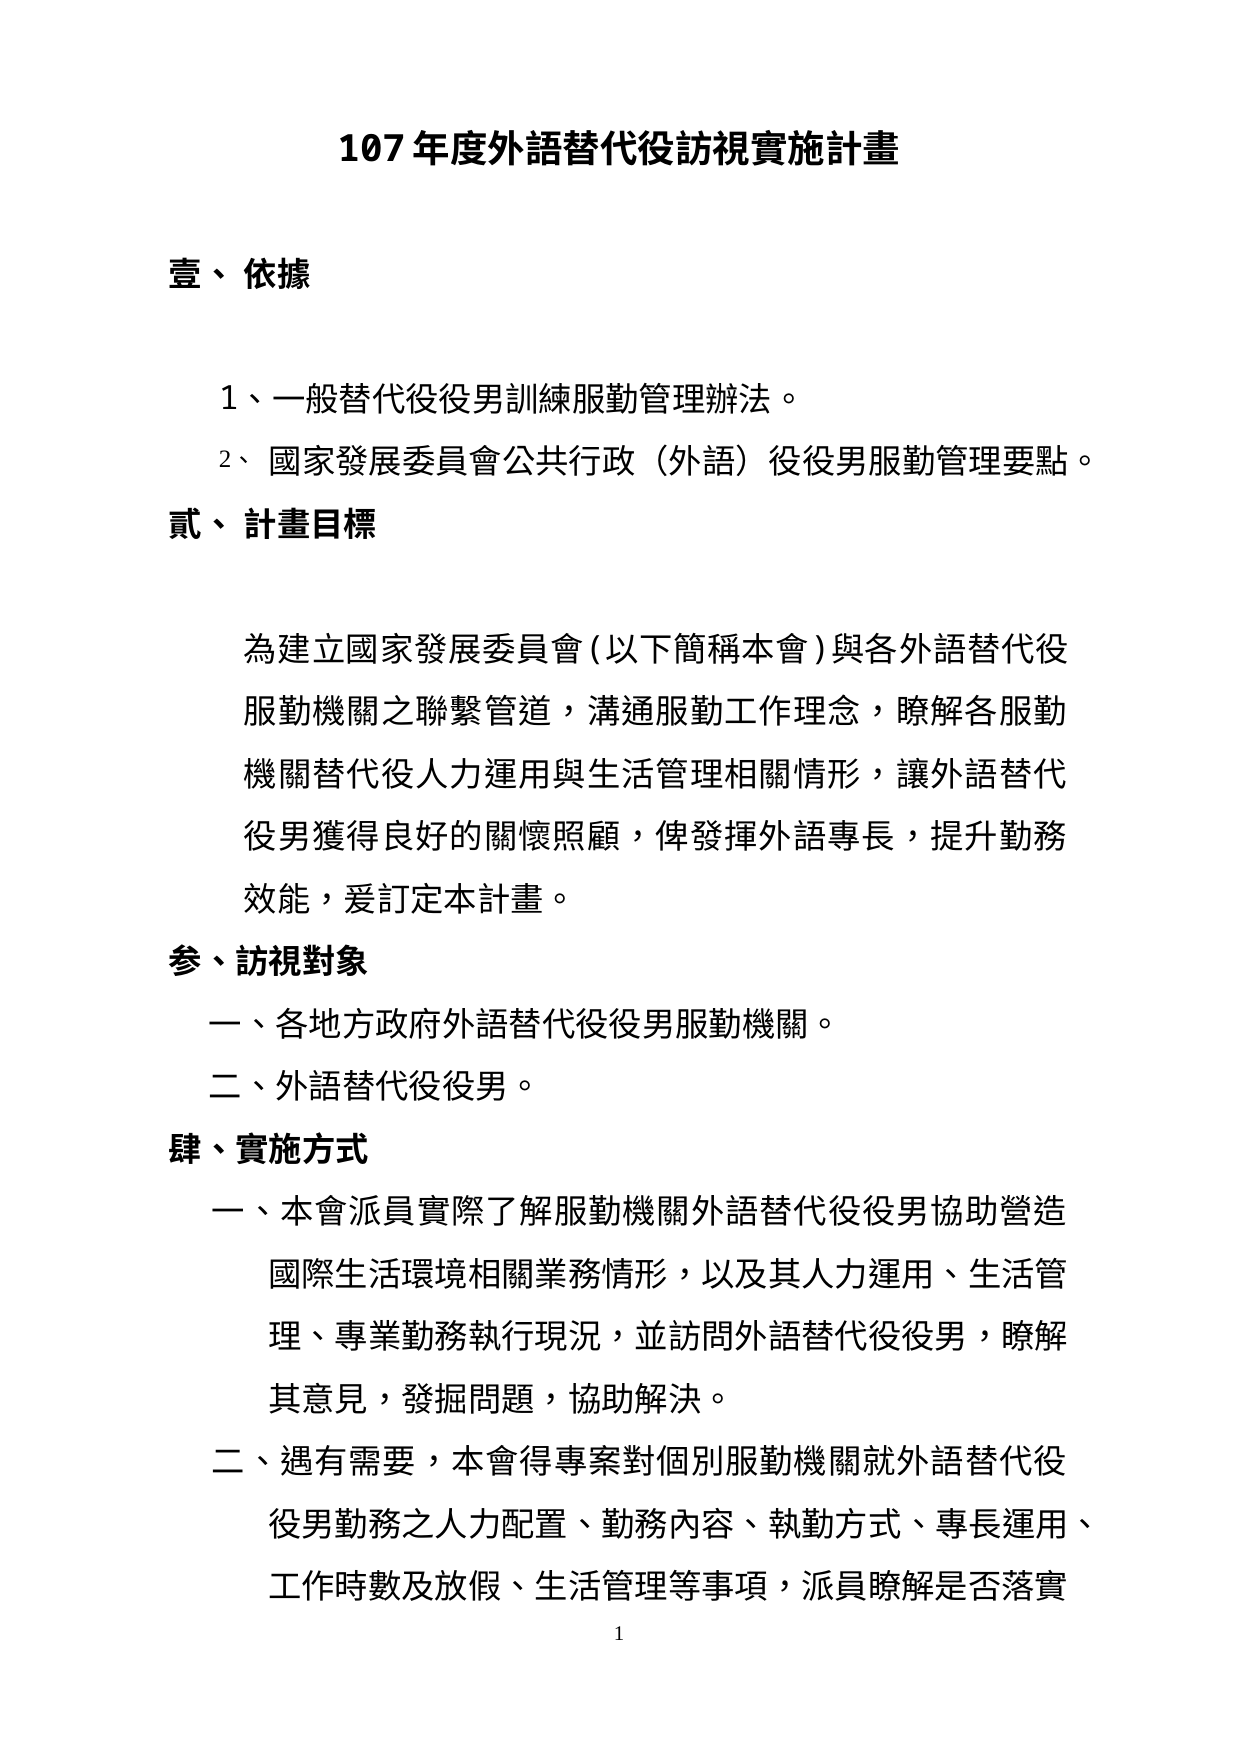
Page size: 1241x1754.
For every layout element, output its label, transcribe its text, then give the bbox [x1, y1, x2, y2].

text 二、外語替代役役男。 [169, 1042, 1069, 1105]
list 計畫目標 [169, 480, 1069, 542]
list 國家發展委員會公共行政（外語）役役男服勤管理要點。 [219, 417, 1069, 480]
text 肆、實施方式 [169, 1105, 1069, 1167]
list 一般替代役役男訓練服勤管理辦法。 [219, 355, 1069, 417]
text 一、各地方政府外語替代役役男服勤機關。 [169, 980, 1069, 1042]
text 二、遇有需要，本會得專案對個別服勤機關就外語替代役役男勤務之人力配置、勤務內容、執勤方式、專長運用、工作時數及放假、生活管理等事項，派員瞭解是否落實執行或有偏差缺失。 [169, 1417, 1069, 1605]
text 為建立國家發展委員會(以下簡稱本會)與各外語替代役服勤機關之聯繫管道，溝通服勤工作理念，瞭解各服勤機關替代役人力運用與生活管理相關情形，讓外語替代役男獲得良好的關懷照顧，俾發揮外語專長，提升勤務效能，爰訂定本計畫。 [244, 605, 1069, 917]
text 一、本會派員實際了解服勤機關外語替代役役男協助營造國際生活環境相關業務情形，以及其人力運用、生活管理、專業勤務執行現況，並訪問外語替代役役男，瞭解其意見，發掘問題，協助解決。 [169, 1167, 1069, 1417]
list 依據 [169, 230, 1069, 292]
text 参、訪視對象 [169, 917, 1069, 980]
text 107年度外語替代役訪視實施計畫 [169, 105, 1069, 167]
